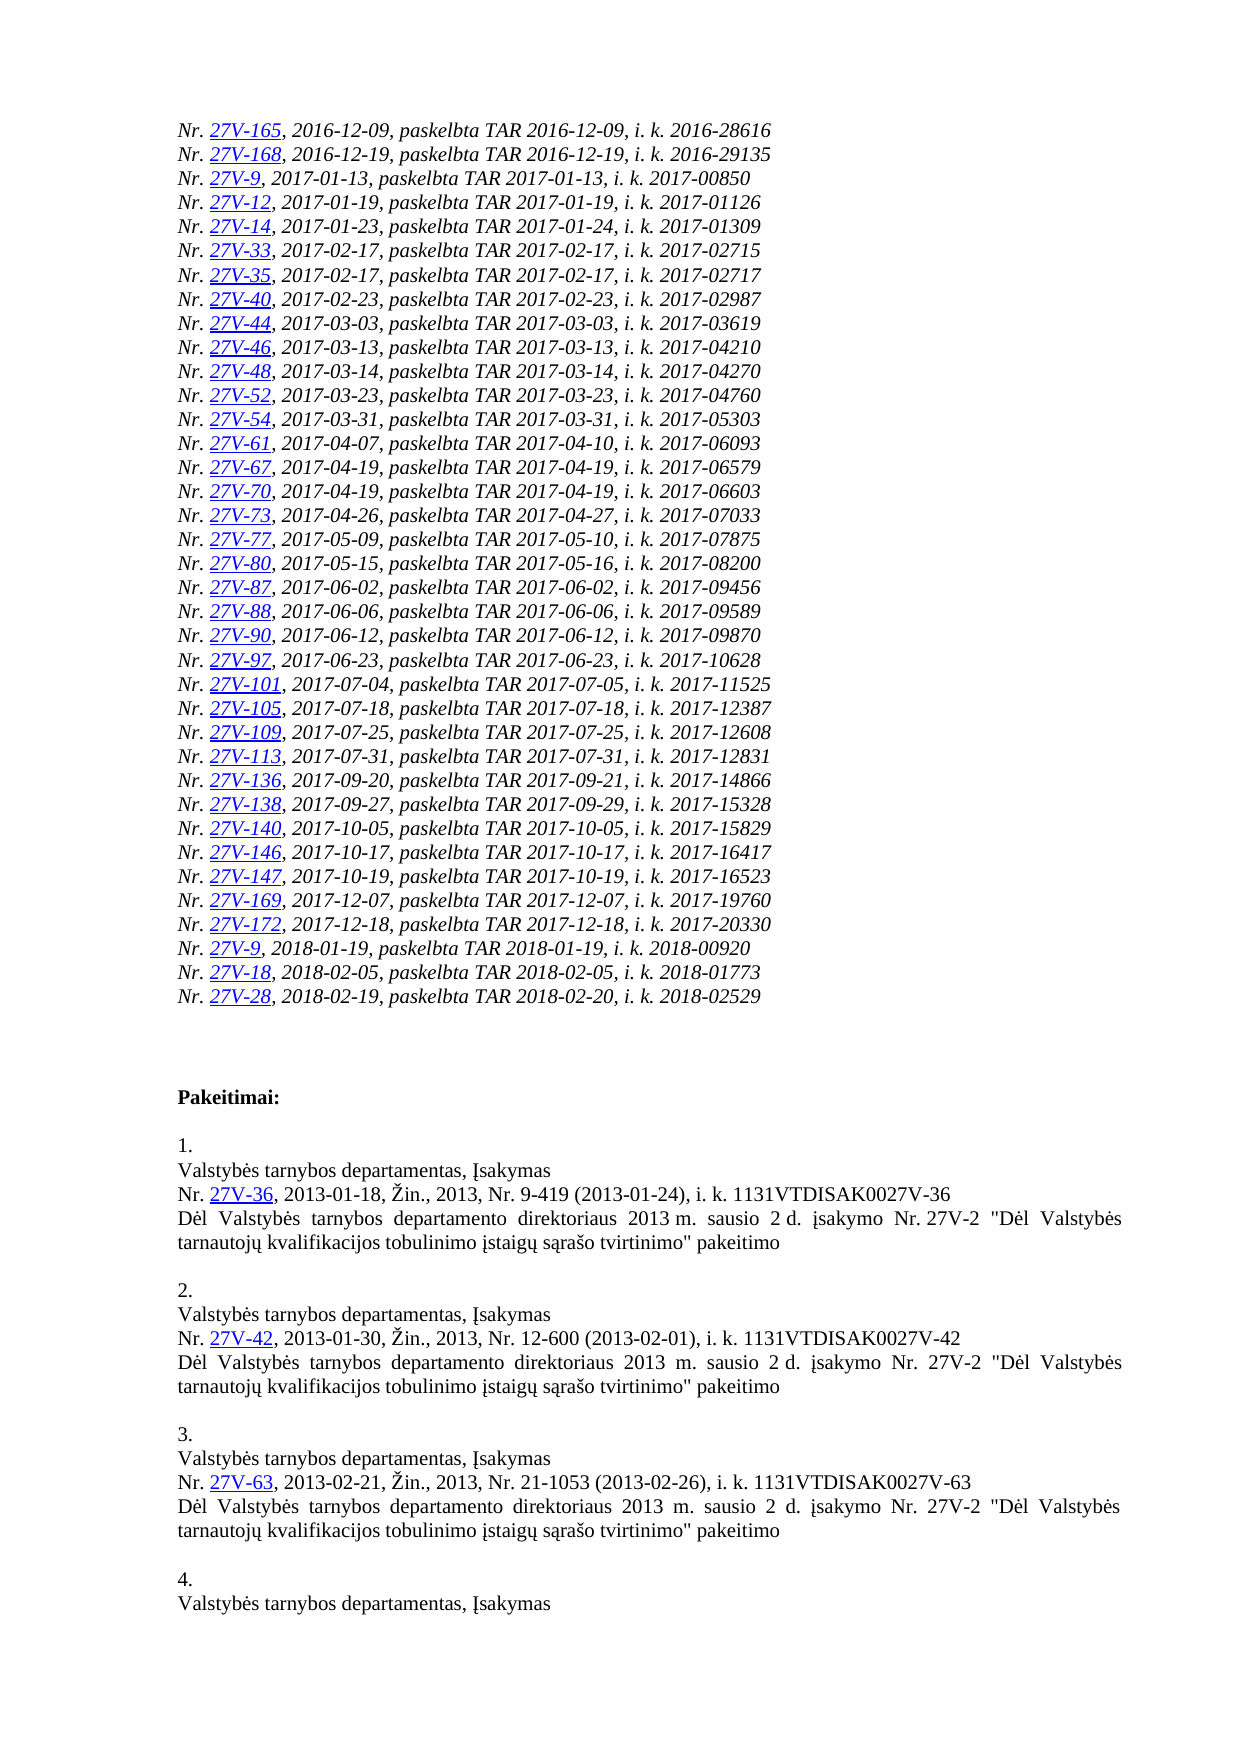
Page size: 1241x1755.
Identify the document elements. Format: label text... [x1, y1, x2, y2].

text Nr. 27V-90, 2017-06-12, paskelbta TAR 2017-06-12, i. k. 2017-09870 [177, 623, 1122, 647]
text Valstybės tarnybos departamentas, Įsakymas [177, 1302, 1122, 1326]
text Nr. 27V-146, 2017-10-17, paskelbta TAR 2017-10-17, i. k. 2017-16417 [177, 840, 1122, 864]
text Nr. 27V-105, 2017-07-18, paskelbta TAR 2017-07-18, i. k. 2017-12387 [177, 696, 1122, 720]
text Nr. 27V-80, 2017-05-15, paskelbta TAR 2017-05-16, i. k. 2017-08200 [177, 551, 1122, 575]
text 2. [177, 1278, 1122, 1302]
text Nr. 27V-88, 2017-06-06, paskelbta TAR 2017-06-06, i. k. 2017-09589 [177, 599, 1122, 623]
text Nr. 27V-77, 2017-05-09, paskelbta TAR 2017-05-10, i. k. 2017-07875 [177, 527, 1122, 551]
text Nr. 27V-169, 2017-12-07, paskelbta TAR 2017-12-07, i. k. 2017-19760 [177, 888, 1122, 912]
text Nr. 27V-18, 2018-02-05, paskelbta TAR 2018-02-05, i. k. 2018-01773 [177, 960, 1122, 984]
text Nr. 27V-36, 2013-01-18, Žin., 2013, Nr. 9-419 (2013-01-24), i. k. 1131VTDISAK0027V-36 [177, 1182, 1122, 1206]
text Nr. 27V-165, 2016-12-09, paskelbta TAR 2016-12-09, i. k. 2016-28616 [177, 118, 1122, 142]
text Dėl Valstybės tarnybos departamento direktoriaus 2013 m. sausio 2 d. įsakymo Nr. 27V-2 "Dėl Valstybės tarnautojų kvalifikacijos tobulinimo įstaigų sąrašo tvirtinimo" pakeitimo [177, 1206, 1122, 1254]
text Nr. 27V-48, 2017-03-14, paskelbta TAR 2017-03-14, i. k. 2017-04270 [177, 359, 1122, 383]
text Nr. 27V-44, 2017-03-03, paskelbta TAR 2017-03-03, i. k. 2017-03619 [177, 311, 1122, 335]
text Nr. 27V-33, 2017-02-17, paskelbta TAR 2017-02-17, i. k. 2017-02715 [177, 238, 1122, 262]
text Nr. 27V-52, 2017-03-23, paskelbta TAR 2017-03-23, i. k. 2017-04760 [177, 383, 1122, 407]
text Nr. 27V-14, 2017-01-23, paskelbta TAR 2017-01-24, i. k. 2017-01309 [177, 214, 1122, 238]
text 3. [177, 1422, 1122, 1446]
text Nr. 27V-97, 2017-06-23, paskelbta TAR 2017-06-23, i. k. 2017-10628 [177, 647, 1122, 672]
text Nr. 27V-101, 2017-07-04, paskelbta TAR 2017-07-05, i. k. 2017-11525 [177, 672, 1122, 696]
text Pakeitimai: [177, 1085, 1122, 1109]
text Nr. 27V-109, 2017-07-25, paskelbta TAR 2017-07-25, i. k. 2017-12608 [177, 720, 1122, 744]
text Dėl Valstybės tarnybos departamento direktoriaus 2013 m. sausio 2 d. įsakymo Nr. 27V-2 "Dėl Valstybės tarnautojų kvalifikacijos tobulinimo įstaigų sąrašo tvirtinimo" pakeitimo [177, 1494, 1122, 1542]
text Nr. 27V-87, 2017-06-02, paskelbta TAR 2017-06-02, i. k. 2017-09456 [177, 575, 1122, 599]
text Nr. 27V-28, 2018-02-19, paskelbta TAR 2018-02-20, i. k. 2018-02529 [177, 984, 1122, 1008]
text Nr. 27V-40, 2017-02-23, paskelbta TAR 2017-02-23, i. k. 2017-02987 [177, 287, 1122, 311]
text Nr. 27V-140, 2017-10-05, paskelbta TAR 2017-10-05, i. k. 2017-15829 [177, 816, 1122, 840]
text Nr. 27V-35, 2017-02-17, paskelbta TAR 2017-02-17, i. k. 2017-02717 [177, 262, 1122, 287]
text Valstybės tarnybos departamentas, Įsakymas [177, 1591, 1122, 1615]
text Nr. 27V-70, 2017-04-19, paskelbta TAR 2017-04-19, i. k. 2017-06603 [177, 479, 1122, 503]
text Nr. 27V-136, 2017-09-20, paskelbta TAR 2017-09-21, i. k. 2017-14866 [177, 768, 1122, 792]
text Nr. 27V-9, 2017-01-13, paskelbta TAR 2017-01-13, i. k. 2017-00850 [177, 166, 1122, 190]
text Nr. 27V-61, 2017-04-07, paskelbta TAR 2017-04-10, i. k. 2017-06093 [177, 431, 1122, 455]
text Nr. 27V-9, 2018-01-19, paskelbta TAR 2018-01-19, i. k. 2018-00920 [177, 936, 1122, 960]
text Nr. 27V-168, 2016-12-19, paskelbta TAR 2016-12-19, i. k. 2016-29135 [177, 142, 1122, 166]
text Nr. 27V-172, 2017-12-18, paskelbta TAR 2017-12-18, i. k. 2017-20330 [177, 912, 1122, 936]
text Nr. 27V-46, 2017-03-13, paskelbta TAR 2017-03-13, i. k. 2017-04210 [177, 335, 1122, 359]
text Valstybės tarnybos departamentas, Įsakymas [177, 1157, 1122, 1182]
text Nr. 27V-73, 2017-04-26, paskelbta TAR 2017-04-27, i. k. 2017-07033 [177, 503, 1122, 527]
text Valstybės tarnybos departamentas, Įsakymas [177, 1446, 1122, 1470]
text Nr. 27V-63, 2013-02-21, Žin., 2013, Nr. 21-1053 (2013-02-26), i. k. 1131VTDISAK0027V-63 [177, 1470, 1122, 1494]
text 1. [177, 1133, 1122, 1157]
text Nr. 27V-12, 2017-01-19, paskelbta TAR 2017-01-19, i. k. 2017-01126 [177, 190, 1122, 214]
text Nr. 27V-67, 2017-04-19, paskelbta TAR 2017-04-19, i. k. 2017-06579 [177, 455, 1122, 479]
text Dėl Valstybės tarnybos departamento direktoriaus 2013 m. sausio 2 d. įsakymo Nr. 27V-2 "Dėl Valstybės tarnautojų kvalifikacijos tobulinimo įstaigų sąrašo tvirtinimo" pakeitimo [177, 1350, 1122, 1398]
text Nr. 27V-54, 2017-03-31, paskelbta TAR 2017-03-31, i. k. 2017-05303 [177, 407, 1122, 431]
text Nr. 27V-42, 2013-01-30, Žin., 2013, Nr. 12-600 (2013-02-01), i. k. 1131VTDISAK0027V-42 [177, 1326, 1122, 1350]
text Nr. 27V-138, 2017-09-27, paskelbta TAR 2017-09-29, i. k. 2017-15328 [177, 792, 1122, 816]
text Nr. 27V-113, 2017-07-31, paskelbta TAR 2017-07-31, i. k. 2017-12831 [177, 744, 1122, 768]
text Nr. 27V-147, 2017-10-19, paskelbta TAR 2017-10-19, i. k. 2017-16523 [177, 864, 1122, 888]
text 4. [177, 1567, 1122, 1591]
